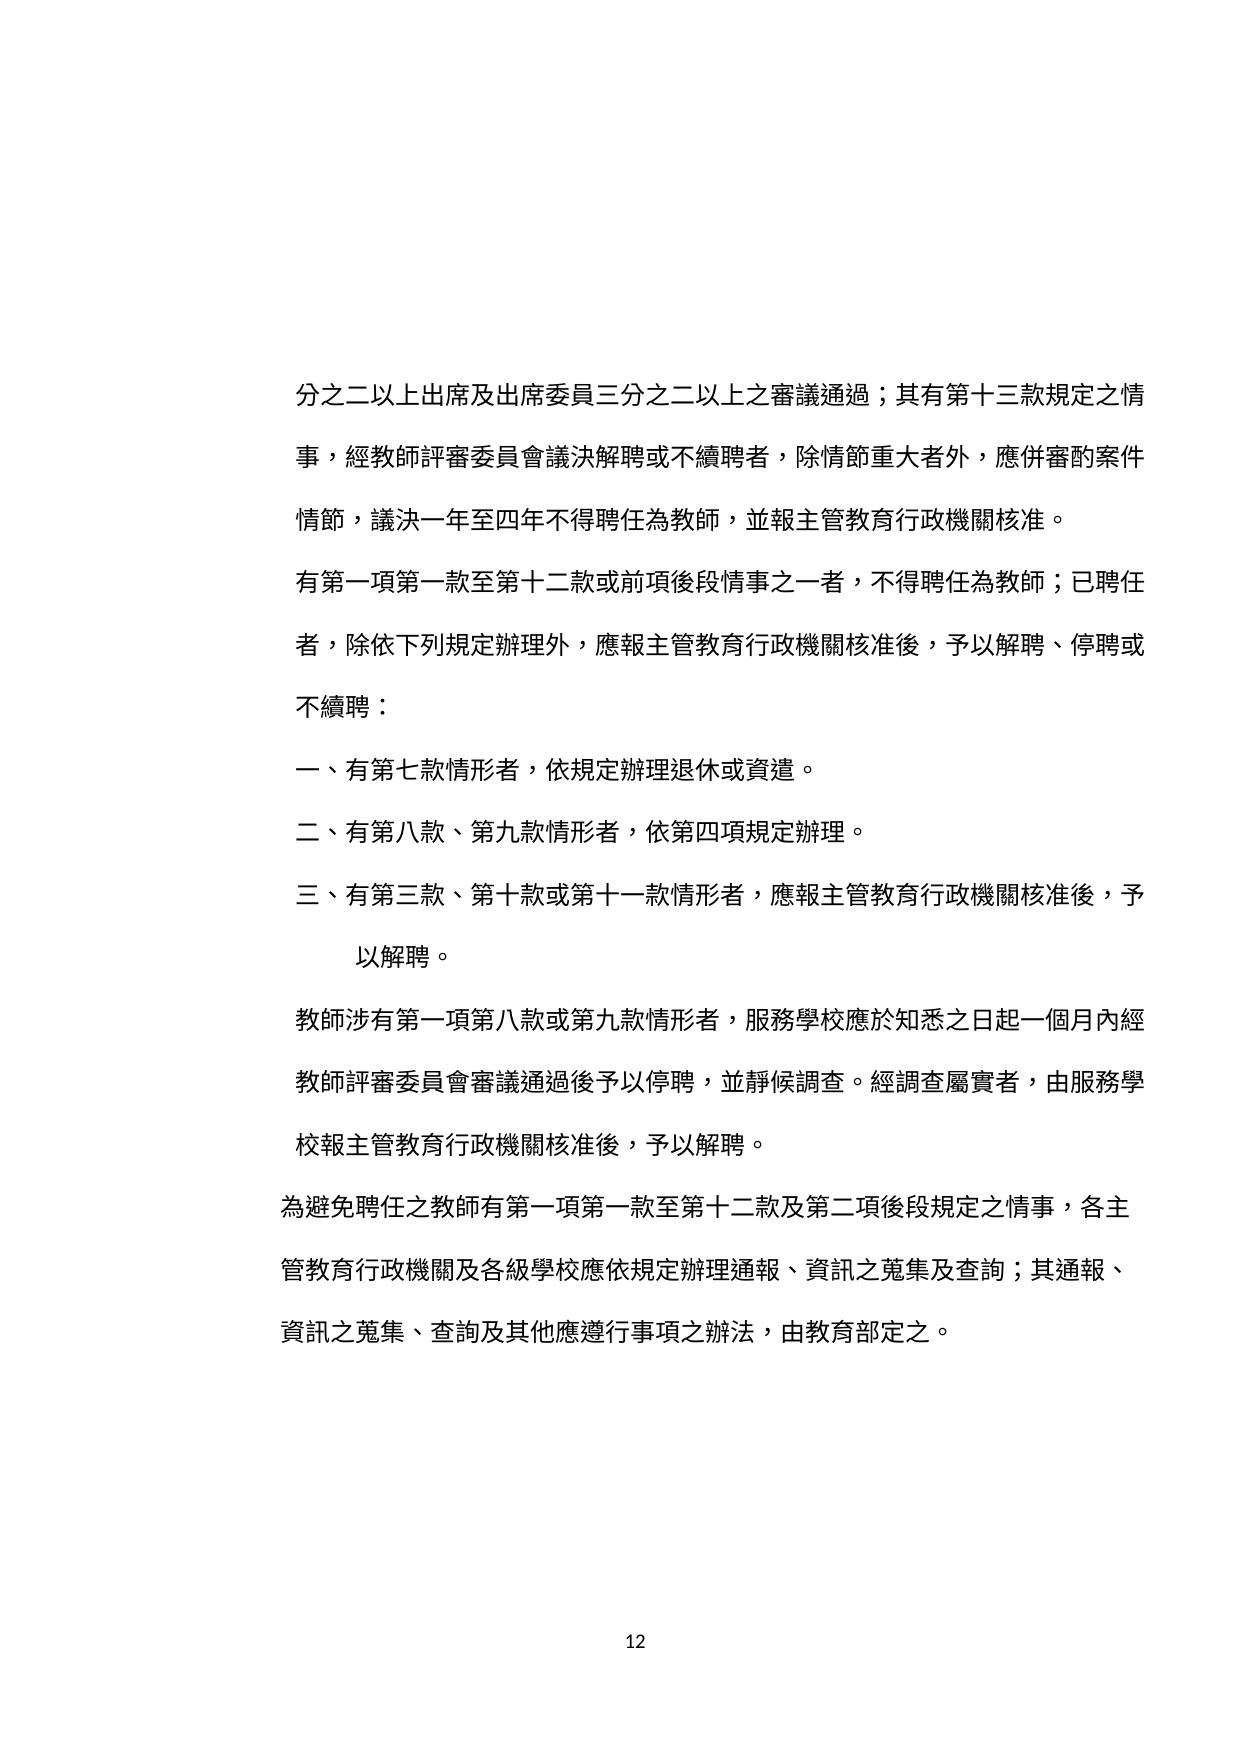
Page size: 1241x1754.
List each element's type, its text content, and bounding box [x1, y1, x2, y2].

text 二、有第八款、第九款情形者，依第四項規定辦理。 [118, 789, 1152, 852]
text 不續聘： [206, 664, 1152, 727]
text 校報主管教育行政機關核准後，予以解聘。 [131, 1102, 1152, 1164]
text 者，除依下列規定辦理外，應報主管教育行政機關核准後，予以解聘、停聘或 [206, 602, 1152, 664]
text 資訊之蒐集、查詢及其他應遵行事項之辦法，由教育部定之。 [206, 1289, 1152, 1352]
text 以解聘。 [118, 914, 1152, 977]
text 有第一項第一款至第十二款或前項後段情事之一者，不得聘任為教師；已聘任 [206, 539, 1152, 602]
text 為避免聘任之教師有第一項第一款至第十二款及第二項後段規定之情事，各主 [206, 1164, 1152, 1227]
text 一、有第七款情形者，依規定辦理退休或資遣。 [118, 727, 1152, 789]
text 管教育行政機關及各級學校應依規定辦理通報、資訊之蒐集及查詢；其通報、 [206, 1227, 1152, 1289]
text 教師評審委員會審議通過後予以停聘，並靜候調查。經調查屬實者，由服務學 [131, 1039, 1152, 1102]
text 分之二以上出席及出席委員三分之二以上之審議通過；其有第十三款規定之情 [206, 352, 1152, 414]
text 情節，議決一年至四年不得聘任為教師，並報主管教育行政機關核准。 [206, 477, 1152, 539]
text 三、有第三款、第十款或第十一款情形者，應報主管教育行政機關核准後，予 [118, 852, 1152, 914]
text 事，經教師評審委員會議決解聘或不續聘者，除情節重大者外，應併審酌案件 [206, 414, 1152, 477]
text 教師涉有第一項第八款或第九款情形者，服務學校應於知悉之日起一個月內經 [131, 977, 1152, 1039]
